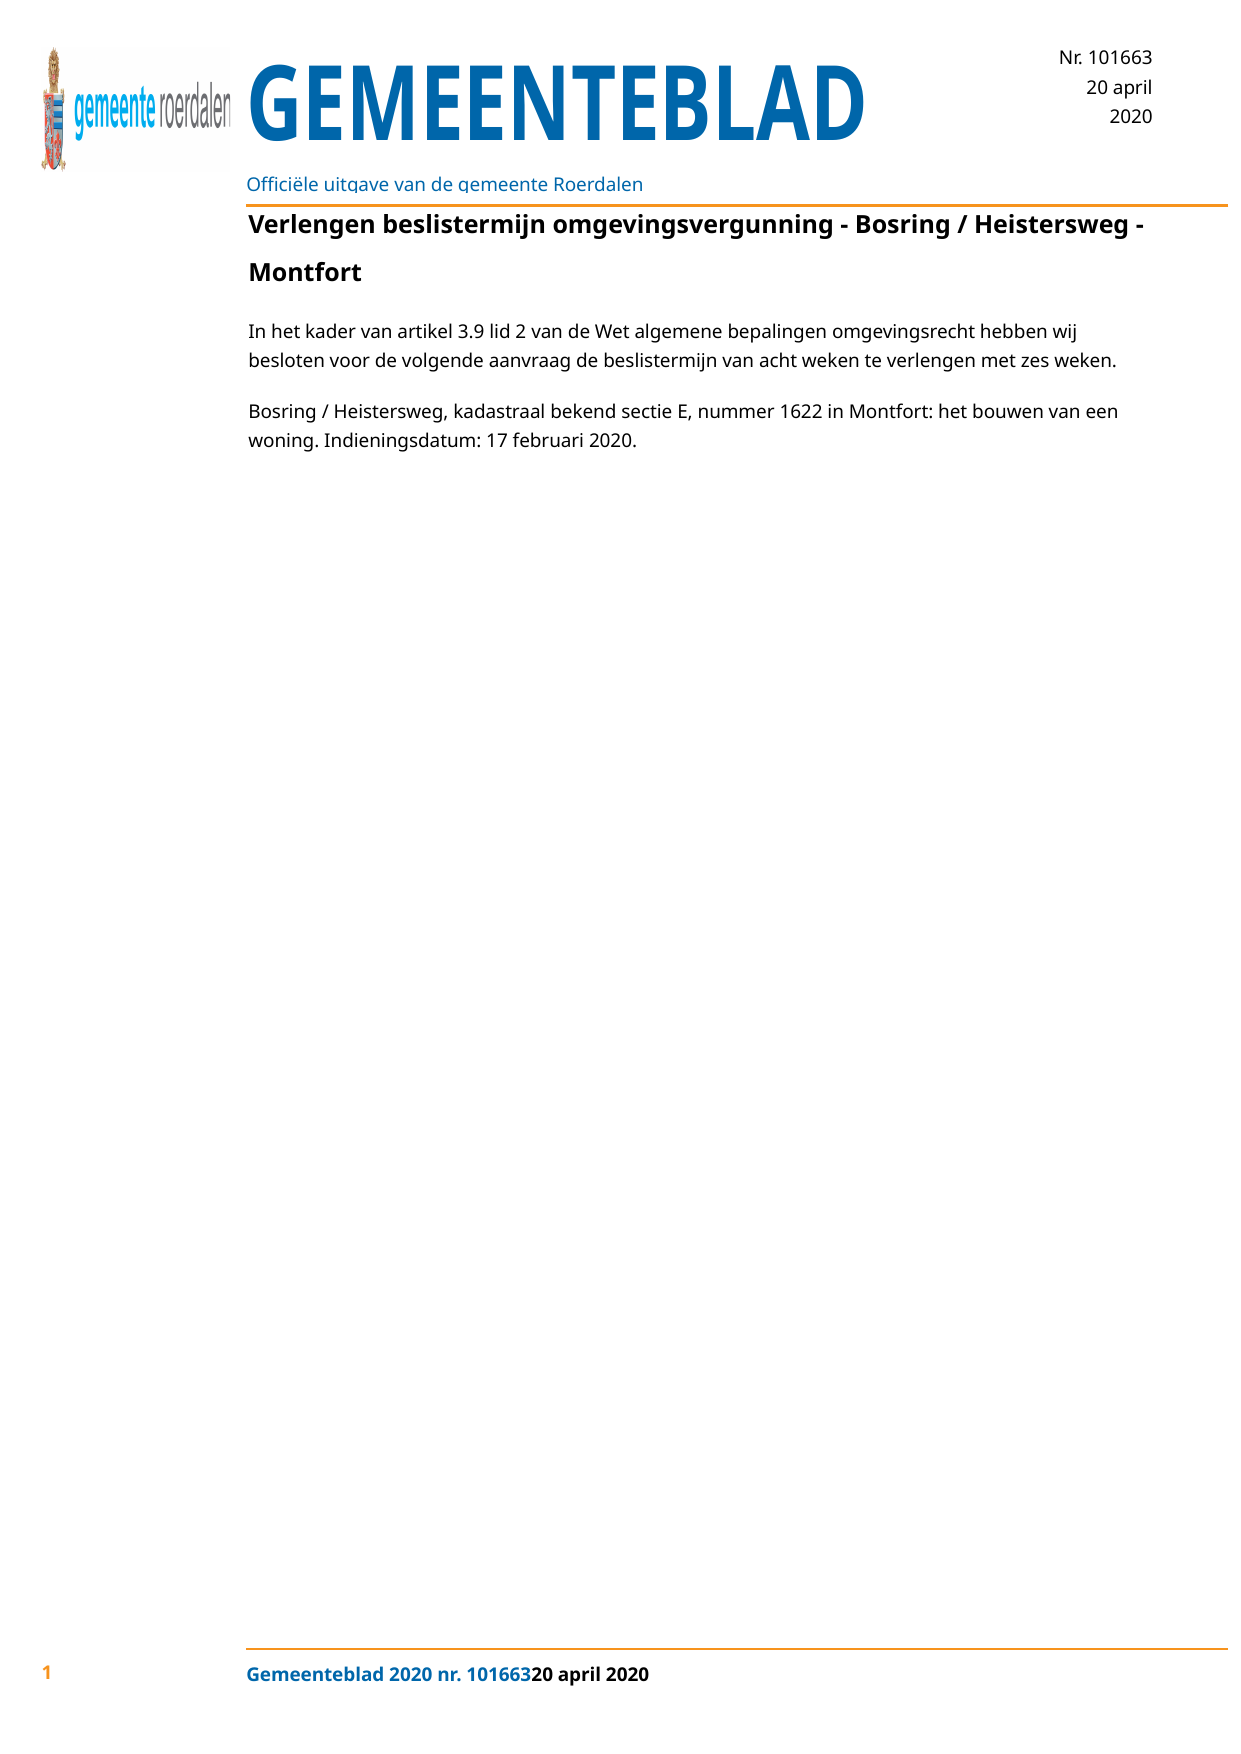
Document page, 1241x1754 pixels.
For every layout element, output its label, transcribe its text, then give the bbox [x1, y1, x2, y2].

text Bosring / Heistersweg, kadastraal bekend sectie E, nummer 1622 in Montfort: het bouwen van een woning. Indieningsdatum: 17 februari 2020. [248, 398, 1152, 453]
text Verlengen beslistermijn omgevingsvergunning - Bosring / Heistersweg - Montfort [248, 207, 1152, 288]
picture [41, 47, 231, 172]
text In het kader van artikel 3.9 lid 2 van de Wet algemene bepalingen omgevingsrecht hebben wij besloten voor de volgende aanvraag de beslistermijn van acht weken te verlengen met zes weken. [248, 318, 1152, 373]
